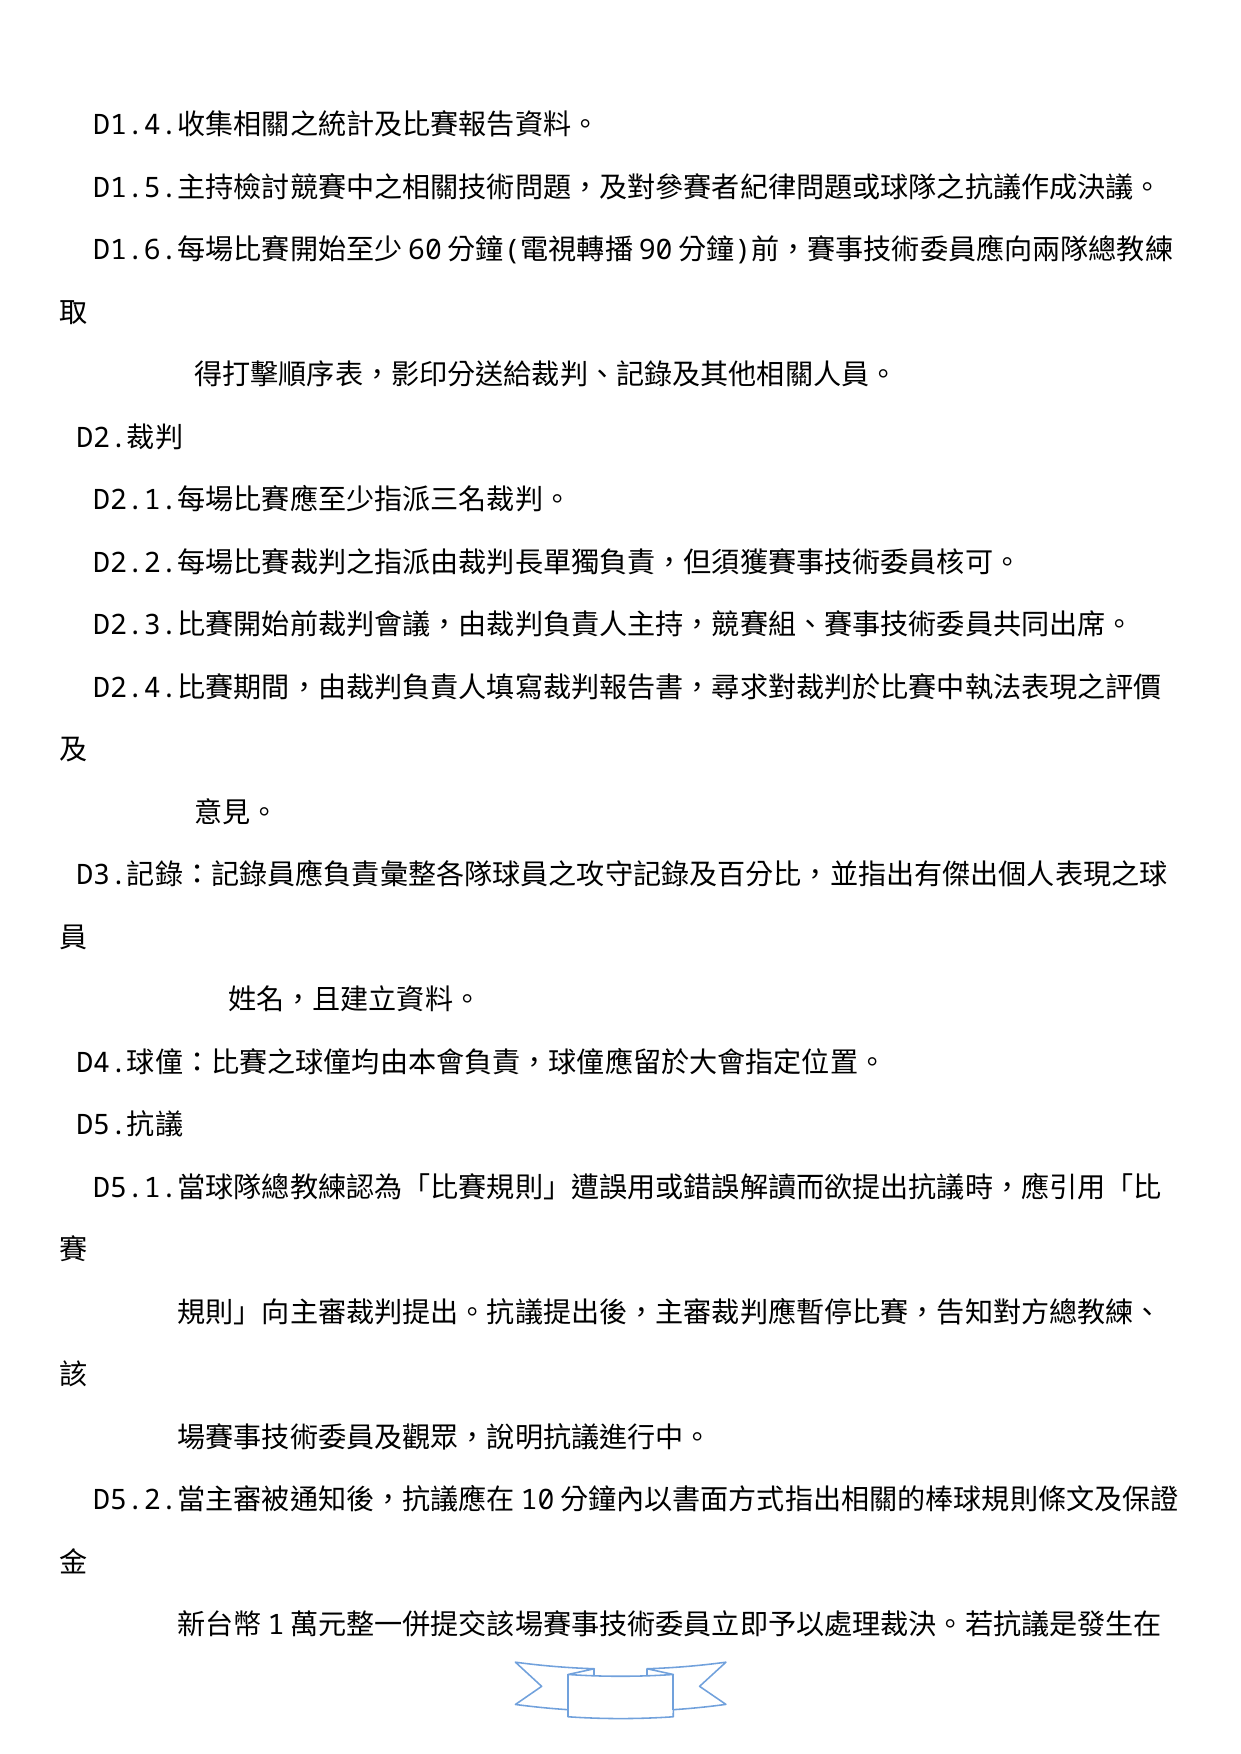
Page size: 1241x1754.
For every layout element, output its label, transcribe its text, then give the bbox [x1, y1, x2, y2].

text D2.4.比賽期間，由裁判負責人填寫裁判報告書，尋求對裁判於比賽中執法表現之評價及 [59, 643, 1181, 768]
text 場賽事技術委員及觀眾，說明抗議進行中。 [59, 1393, 1181, 1456]
text 意見。 [59, 768, 1181, 831]
text 姓名，且建立資料。 [59, 956, 1181, 1018]
text 規則」向主審裁判提出。抗議提出後，主審裁判應暫停比賽，告知對方總教練、該 [59, 1268, 1181, 1393]
text D1.5.主持檢討競賽中之相關技術問題，及對參賽者紀律問題或球隊之抗議作成決議。 [59, 143, 1181, 206]
text D5.抗議 [59, 1081, 1181, 1143]
text D2.1.每場比賽應至少指派三名裁判。 [59, 456, 1181, 518]
text D1.6.每場比賽開始至少60分鐘(電視轉播90分鐘)前，賽事技術委員應向兩隊總教練取 [59, 206, 1181, 331]
text D5.1.當球隊總教練認為「比賽規則」遭誤用或錯誤解讀而欲提出抗議時，應引用「比賽 [59, 1143, 1181, 1268]
text D4.球僮：比賽之球僮均由本會負責，球僮應留於大會指定位置。 [59, 1018, 1181, 1081]
text D2.3.比賽開始前裁判會議，由裁判負責人主持，競賽組、賽事技術委員共同出席。 [59, 581, 1181, 643]
text 得打擊順序表，影印分送給裁判、記錄及其他相關人員。 [59, 331, 1181, 393]
text 新台幣1萬元整一併提交該場賽事技術委員立即予以處理裁決。若抗議是發生在 [59, 1581, 1181, 1643]
text D2.裁判 [59, 393, 1181, 456]
text D1.4.收集相關之統計及比賽報告資料。 [59, 81, 1181, 143]
text D2.2.每場比賽裁判之指派由裁判長單獨負責，但須獲賽事技術委員核可。 [59, 518, 1181, 581]
text D5.2.當主審被通知後，抗議應在10分鐘內以書面方式指出相關的棒球規則條文及保證金 [59, 1456, 1181, 1581]
text D3.記錄：記錄員應負責彙整各隊球員之攻守記錄及百分比，並指出有傑出個人表現之球員 [59, 831, 1181, 956]
